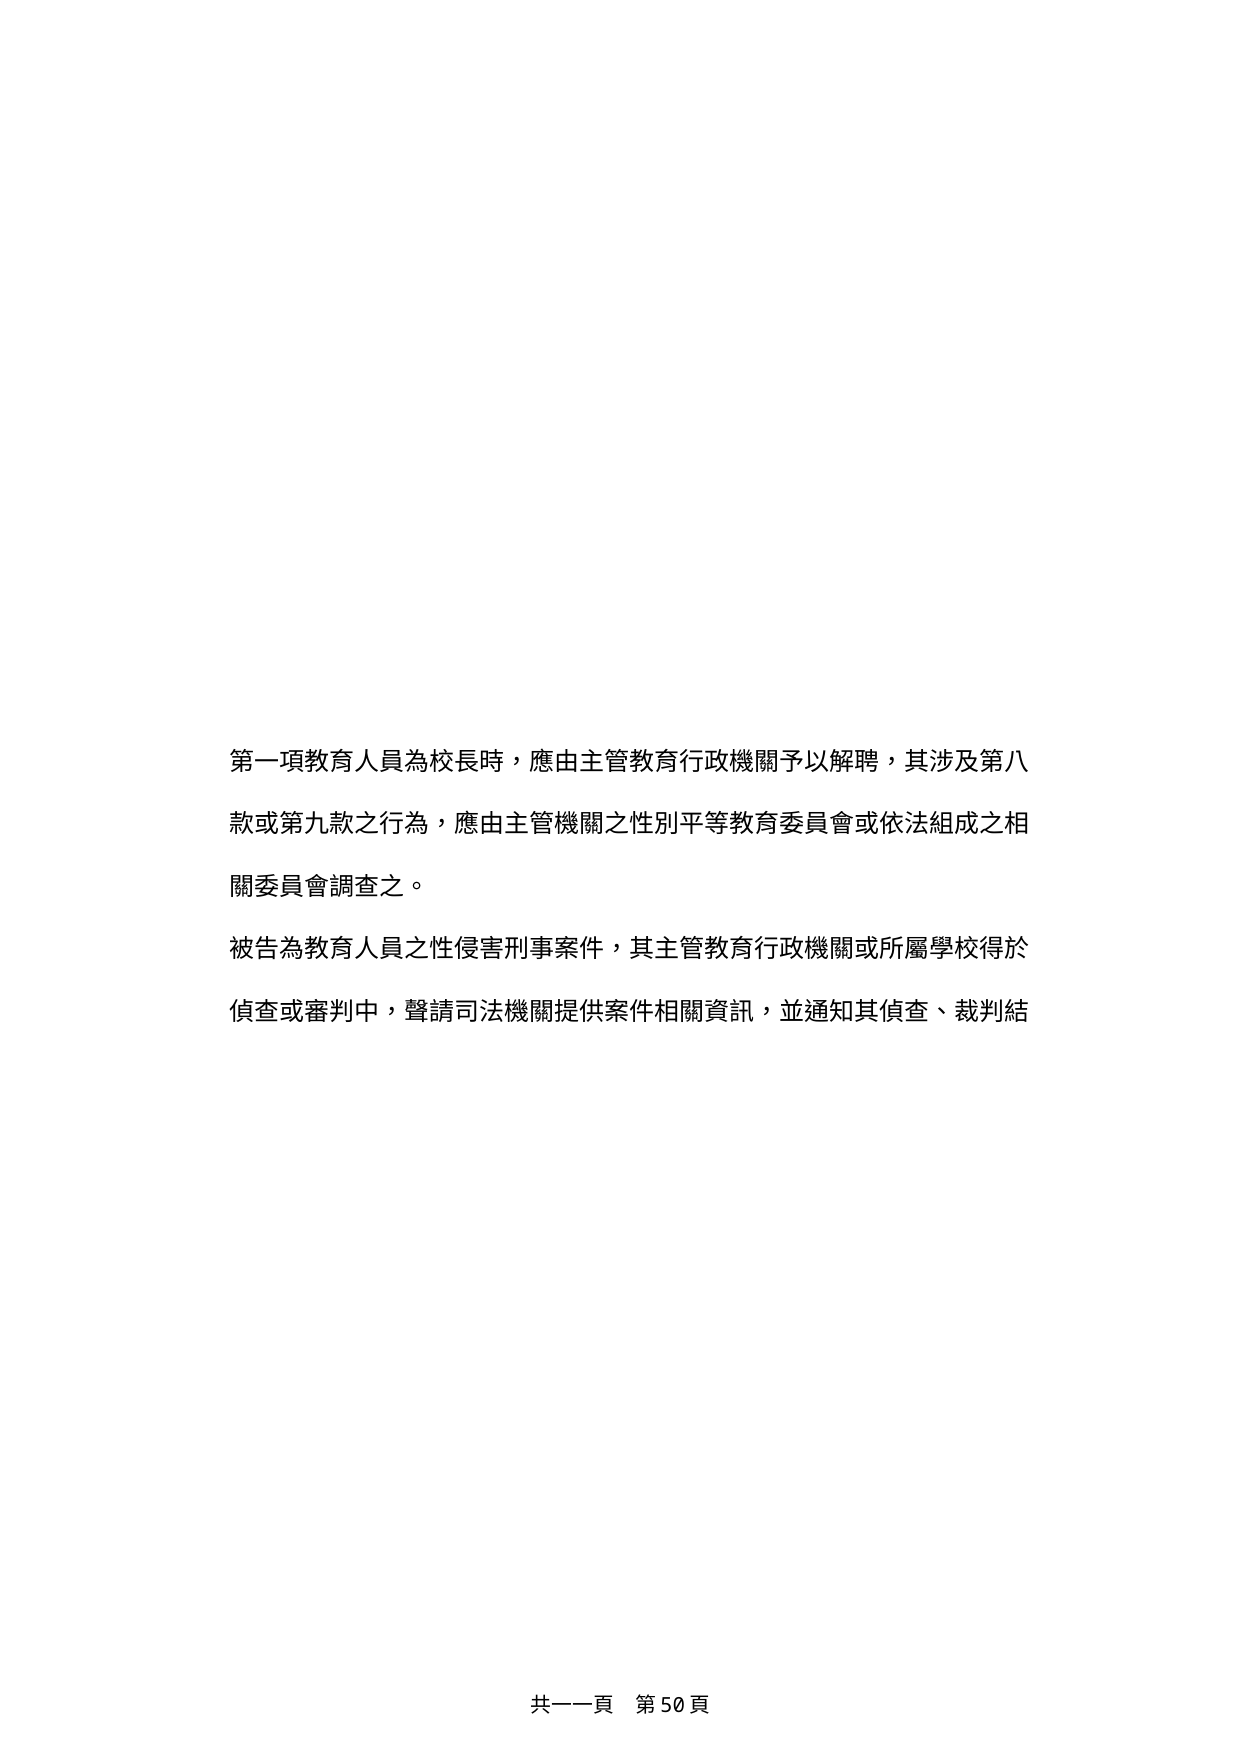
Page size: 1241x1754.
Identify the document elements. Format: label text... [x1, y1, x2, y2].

text 被告為教育人員之性侵害刑事案件，其主管教育行政機關或所屬學校得於 [118, 905, 1122, 967]
text 款或第九款之行為，應由主管機關之性別平等教育委員會或依法組成之相 [118, 780, 1122, 842]
text 偵查或審判中，聲請司法機關提供案件相關資訊，並通知其偵查、裁判結 [118, 967, 1122, 1030]
text 第一項教育人員為校長時，應由主管教育行政機關予以解聘，其涉及第八 [118, 717, 1122, 780]
text 關委員會調查之。 [118, 842, 1122, 905]
